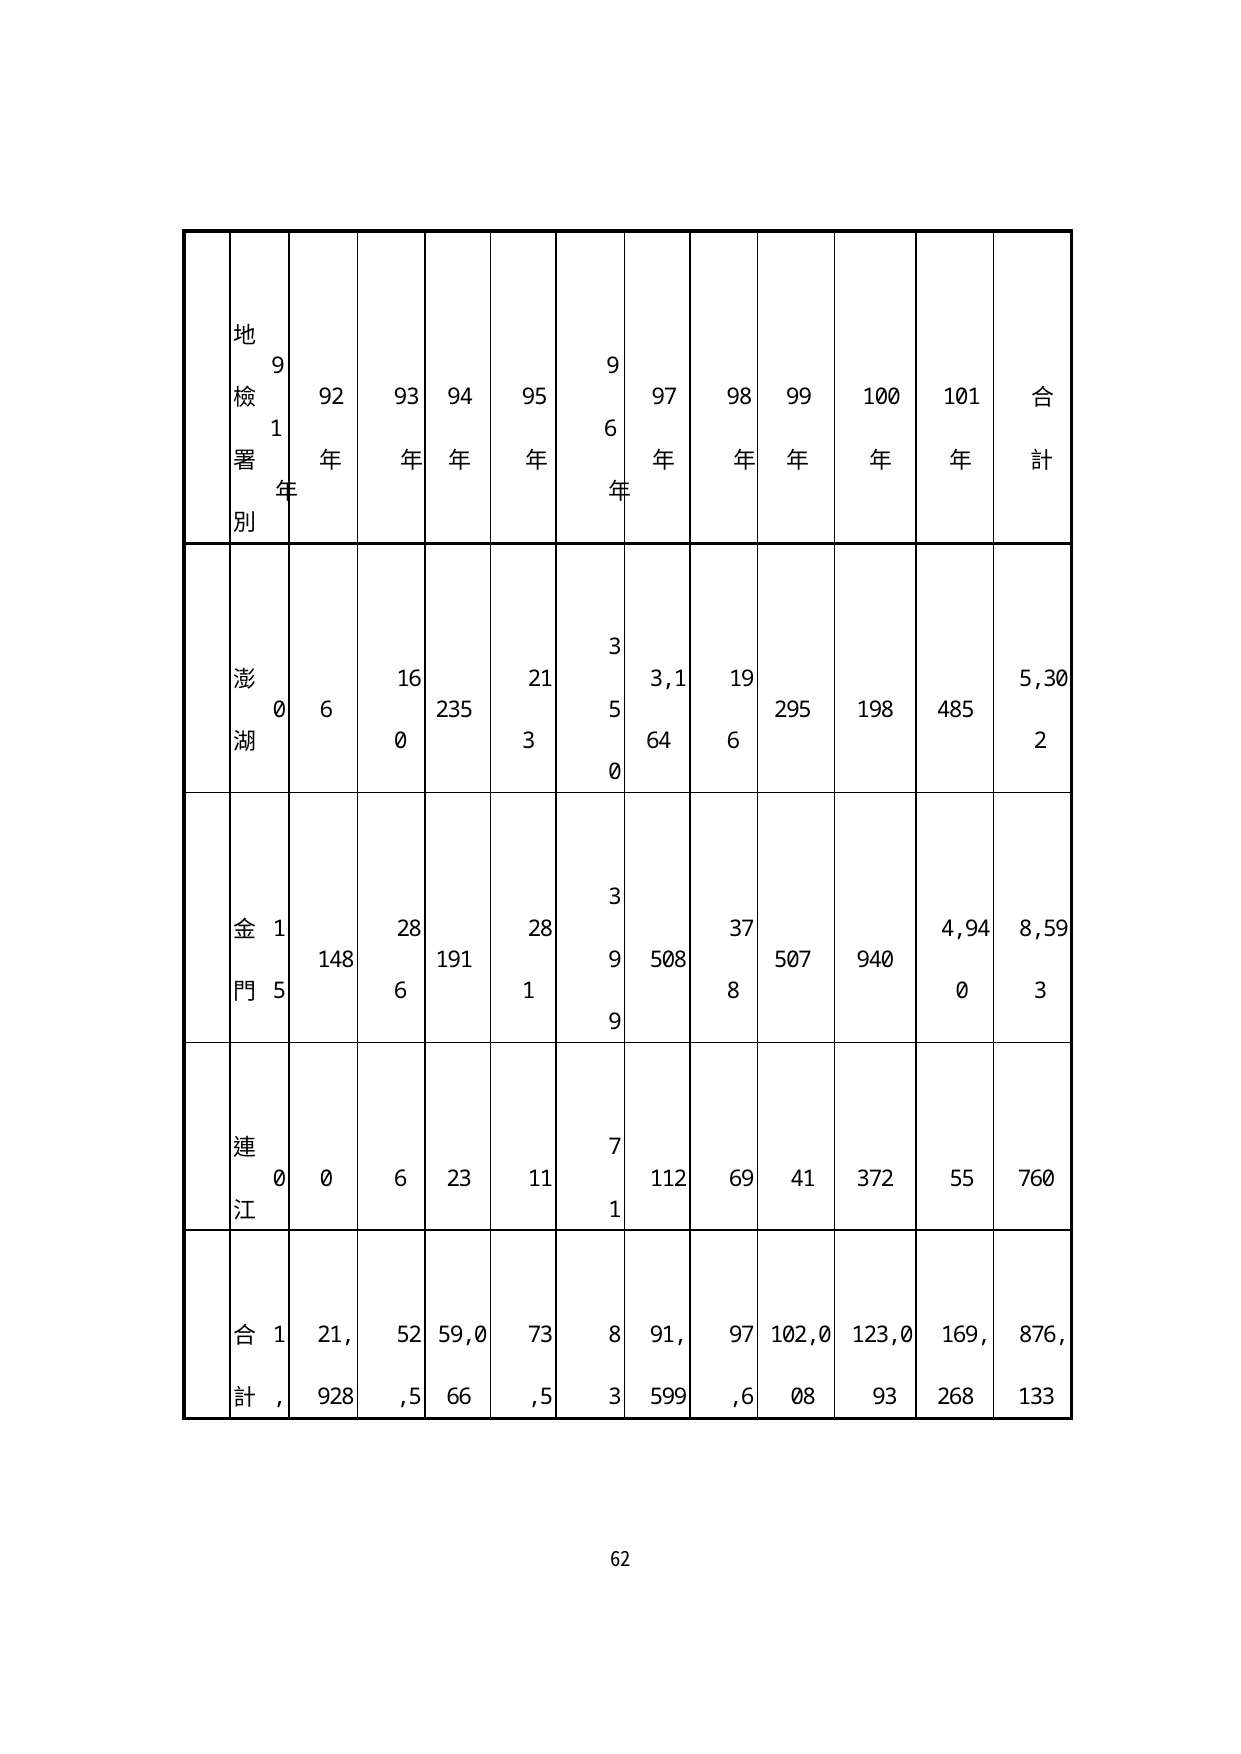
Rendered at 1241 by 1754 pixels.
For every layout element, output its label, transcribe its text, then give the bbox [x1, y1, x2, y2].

table_header 合計 [994, 233, 1070, 542]
table_cell 508 [625, 793, 689, 1042]
table_cell 235 [426, 545, 490, 792]
table_cell 71 [557, 1043, 624, 1229]
table_cell 1,424 [231, 1231, 288, 1417]
table_cell 940 [835, 793, 915, 1042]
table_cell 5,302 [994, 545, 1070, 792]
table_header 93年 [358, 233, 424, 542]
table_cell 281 [491, 793, 555, 1042]
table_cell 112 [625, 1043, 689, 1229]
table_header 91年 [231, 233, 288, 542]
table_header 96年 [557, 233, 624, 542]
table_header 95年 [491, 233, 555, 542]
table_cell 合計 [186, 1231, 229, 1417]
table_header 92年 [290, 233, 357, 542]
table_cell 0 [290, 1043, 357, 1229]
table_cell 23 [426, 1043, 490, 1229]
table_header 97年 [625, 233, 689, 542]
table_cell 52,5 [358, 1231, 424, 1417]
table_cell 213 [491, 545, 555, 792]
table_cell 760 [994, 1043, 1070, 1229]
table_cell 160 [358, 545, 424, 792]
table_cell 8,593 [994, 793, 1070, 1042]
table_cell 372 [835, 1043, 915, 1229]
table_cell 102,008 [758, 1231, 834, 1417]
table_cell 399 [557, 793, 624, 1042]
table_cell 91,599 [625, 1231, 689, 1417]
table_header 98年 [691, 233, 757, 542]
table_header 99年 [758, 233, 834, 542]
table_cell 澎湖 [186, 545, 229, 792]
table_cell 286 [358, 793, 424, 1042]
table_cell 15 [231, 793, 288, 1042]
table_cell 123,093 [835, 1231, 915, 1417]
table_cell 3,164 [625, 545, 689, 792]
table_cell 485 [917, 545, 993, 792]
table_cell 金門 [186, 793, 229, 1042]
table_cell 169,268 [917, 1231, 993, 1417]
table_cell 198 [835, 545, 915, 792]
table_header 100年 [835, 233, 915, 542]
table_cell 83 [557, 1231, 624, 1417]
table_cell 55 [917, 1043, 993, 1229]
table_cell 97,6 [691, 1231, 757, 1417]
table_cell 59,066 [426, 1231, 490, 1417]
table_cell 0 [231, 545, 288, 792]
table_header 101年 [917, 233, 993, 542]
table_cell 69 [691, 1043, 757, 1229]
table_cell 507 [758, 793, 834, 1042]
table_header 94年 [426, 233, 490, 542]
table_cell 21,928 [290, 1231, 357, 1417]
table_header 地檢署別 [186, 233, 229, 542]
table_cell 196 [691, 545, 757, 792]
table_cell 4,940 [917, 793, 993, 1042]
table_cell 6 [290, 545, 357, 792]
table_cell 0 [231, 1043, 288, 1229]
table_cell 6 [358, 1043, 424, 1229]
table_cell 295 [758, 545, 834, 792]
table_cell 41 [758, 1043, 834, 1229]
table_cell 11 [491, 1043, 555, 1229]
table_cell 148 [290, 793, 357, 1042]
table_cell 191 [426, 793, 490, 1042]
table_cell 73,5 [491, 1231, 555, 1417]
table_cell 350 [557, 545, 624, 792]
table_cell 876,133 [994, 1231, 1070, 1417]
table_cell 378 [691, 793, 757, 1042]
table_cell 連江 [186, 1043, 229, 1229]
